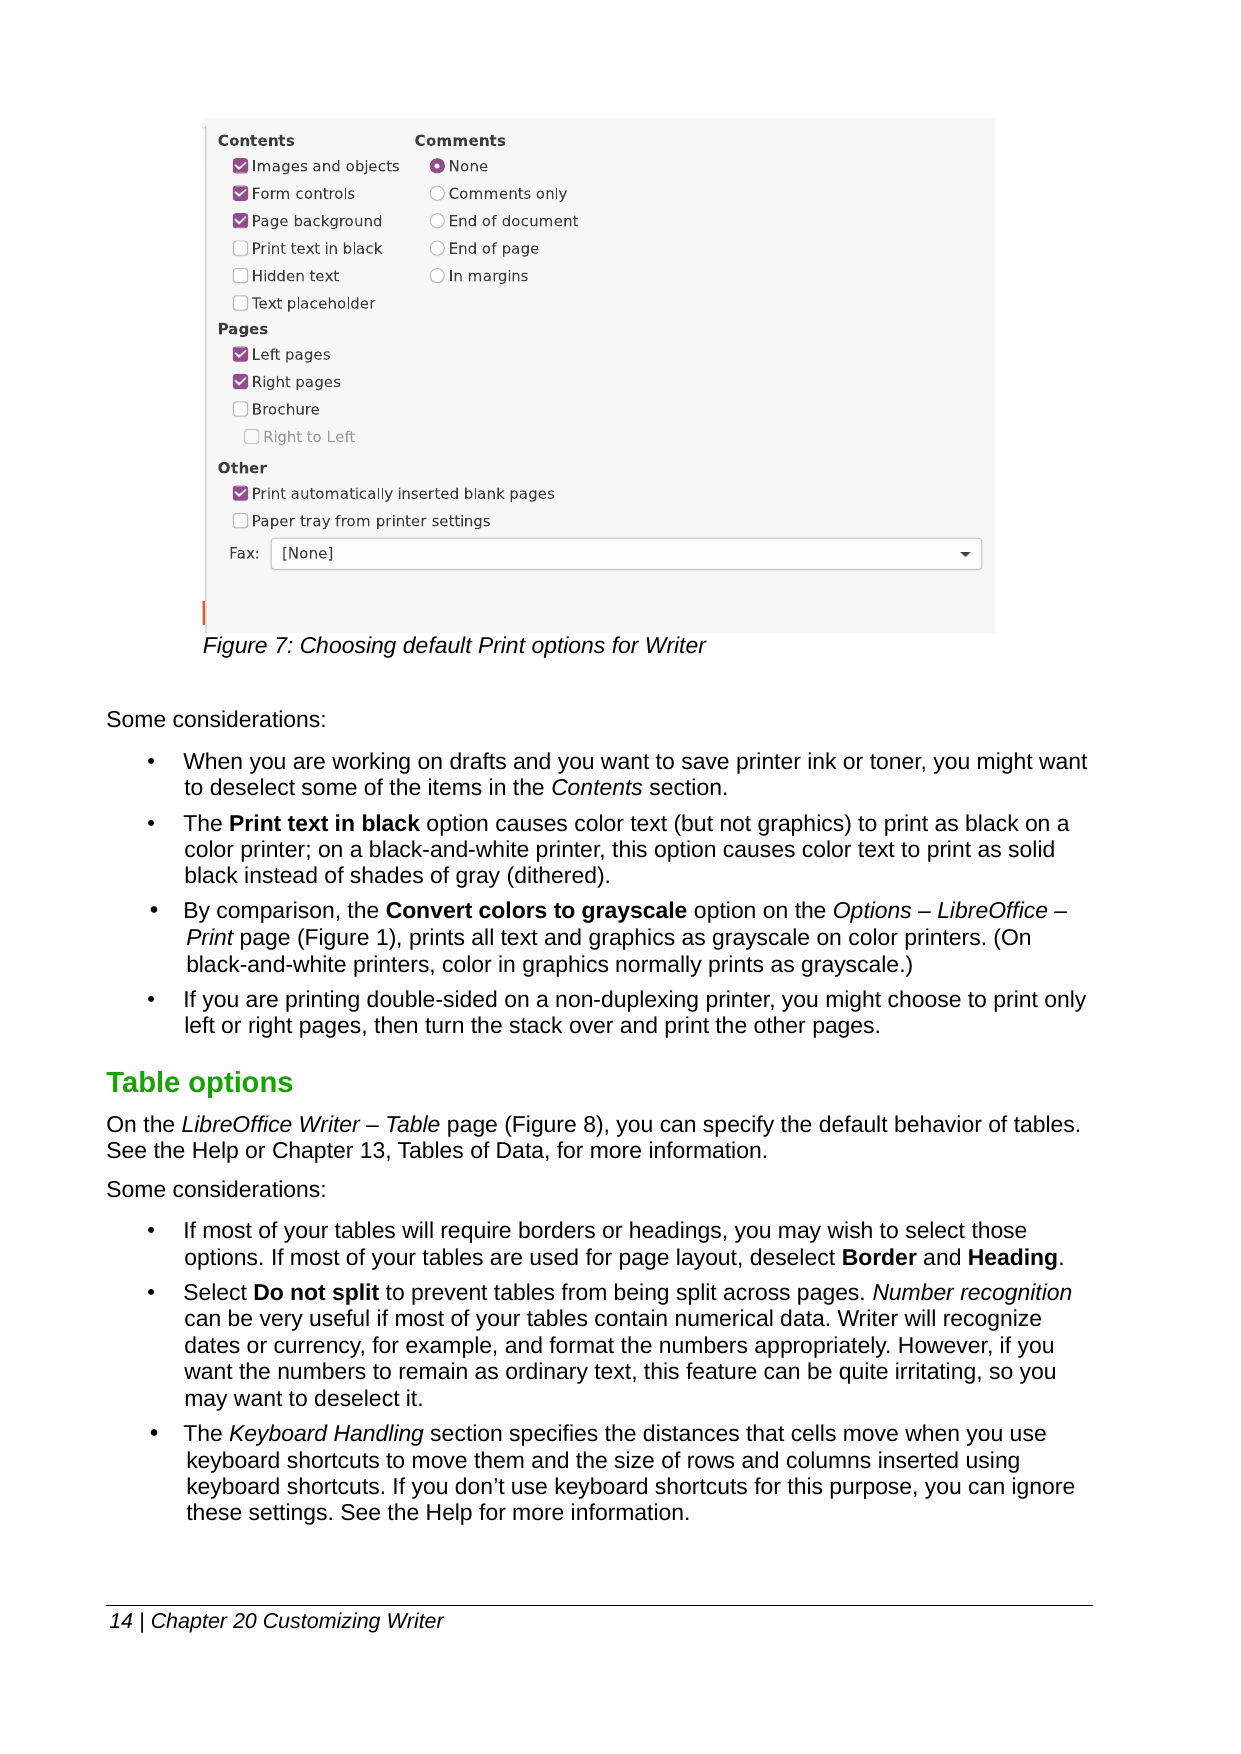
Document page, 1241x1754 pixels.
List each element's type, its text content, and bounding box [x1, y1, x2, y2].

list Select Do not split to prevent tables from being split across pages. Number recognition can be very useful if most of your tables contain numerical data. Writer will recognize dates or currency, for example, and format the numbers appropriately. However, if you want the numbers to remain as ordinary text, this feature can be quite irritating, so you may want to deselect it. [144, 1276, 1093, 1411]
list Some considerations: [106, 1176, 1093, 1202]
list If you are printing double-sided on a non-duplexing printer, you might choose to print only left or right pages, then turn the stack over and print the other pages. [144, 983, 1093, 1042]
list The Keyboard Handling section specifies the distances that cells move when you use keyboard shortcuts to move them and the size of rows and columns inserted using keyboard shortcuts. If you don’t use keyboard shortcuts for this purpose, you can ignore these settings. See the Help for more information. [144, 1417, 1093, 1528]
list Some considerations: [106, 706, 1093, 733]
text On the LibreOffice Writer – Table page (Figure 8), you can specify the default behavior of tables. See the Help or Chapter 13, Tables of Data, for more information. [106, 1111, 1093, 1163]
list By comparison, the Convert colors to grayscale option on the Options – LibreOffice – Print page (Figure 1), prints all text and graphics as grayscale on color printers. (On black-and-white printers, color in graphics normally prints as grayscale.) [144, 894, 1093, 977]
subtitle Table options [106, 1065, 1093, 1099]
list If most of your tables will require borders or headings, you may wish to select those options. If most of your tables are used for page layout, deselect Border and Heading. [144, 1214, 1093, 1270]
list When you are working on drafts and you want to save printer ink or toner, you might want to deselect some of the items in the Contents section. [144, 745, 1093, 801]
text Figure 7: Choosing default Print options for Writer [203, 633, 996, 658]
list The Print text in black option causes color text (but not graphics) to print as black on a color printer; on a black-and-white printer, this option causes color text to print as solid black instead of shades of gray (dithered). [144, 807, 1093, 889]
